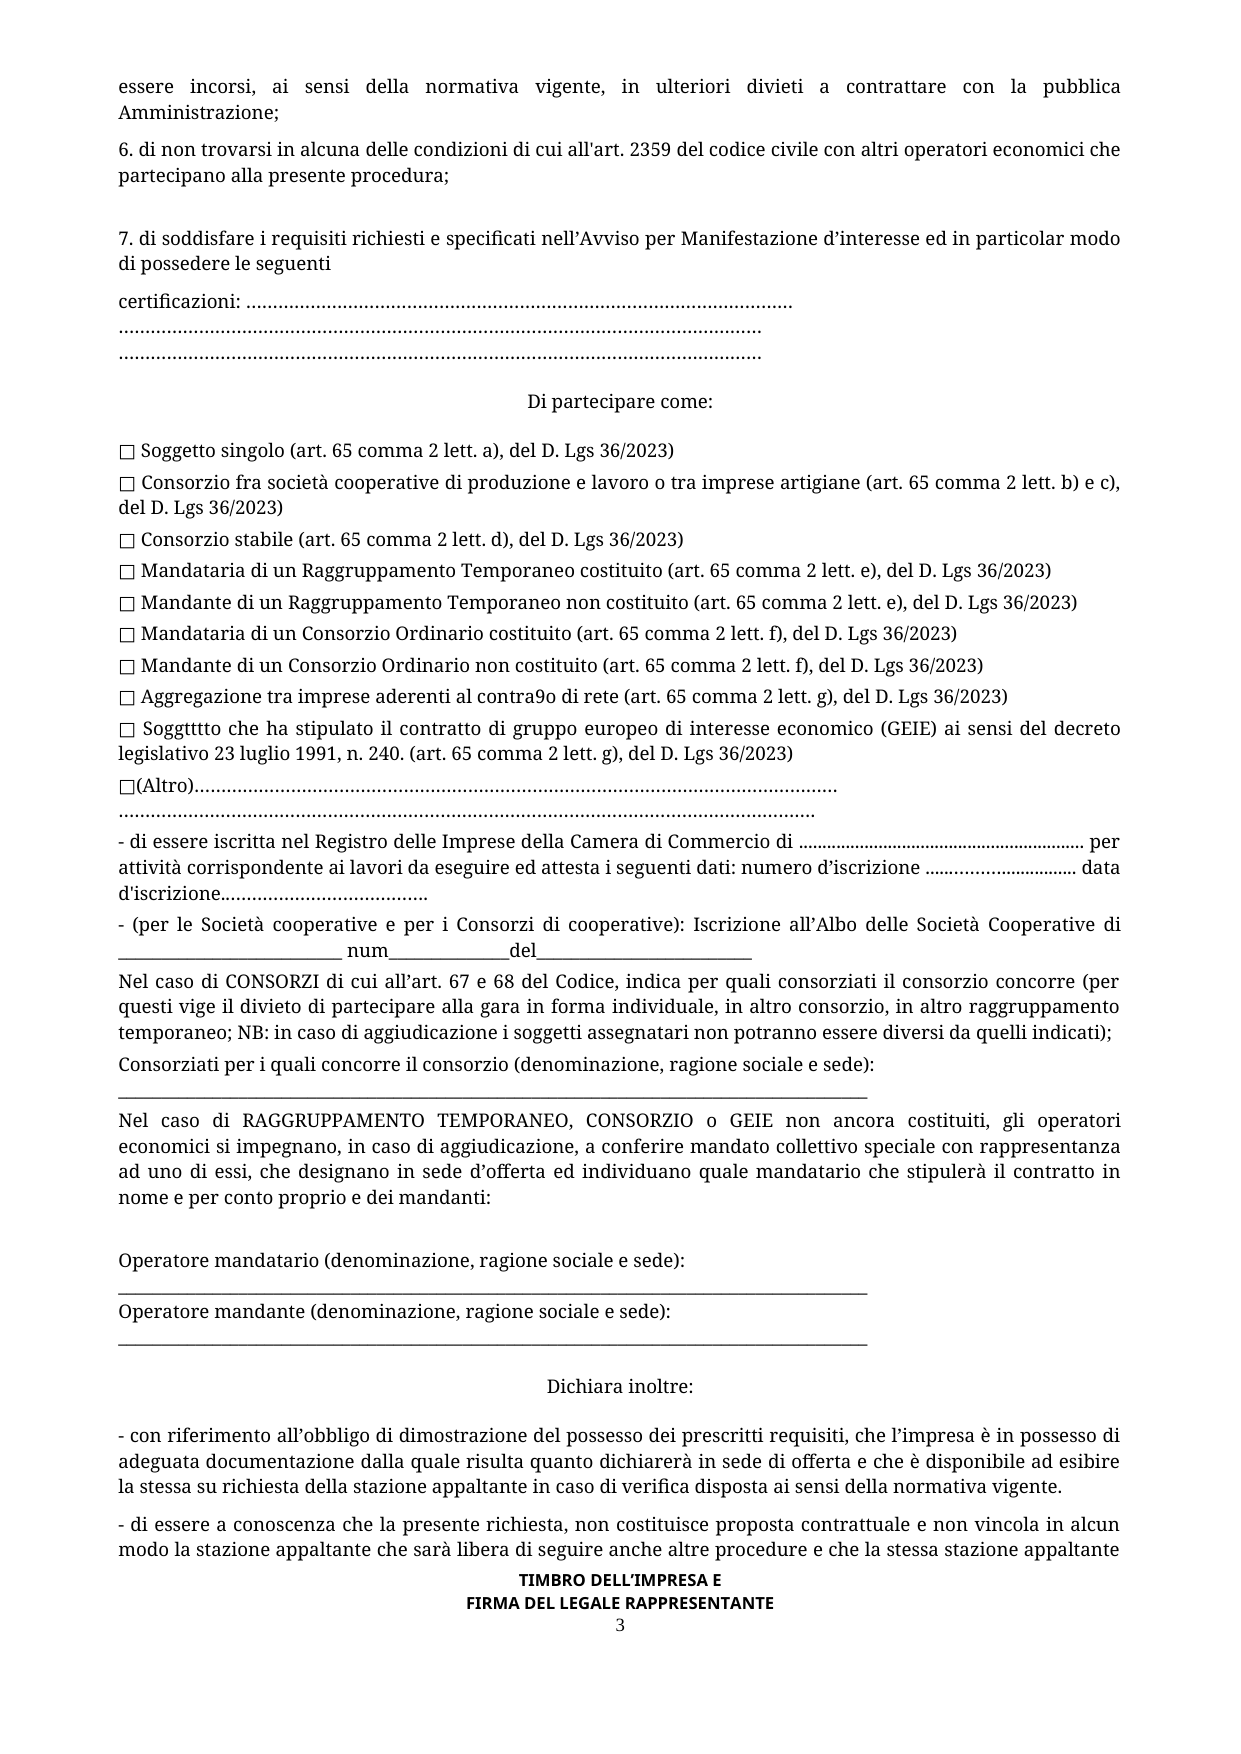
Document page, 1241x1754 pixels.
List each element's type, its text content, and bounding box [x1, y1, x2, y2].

text Dichiara inoltre: [118, 1373, 1122, 1399]
text □ Mandataria di un Consorzio Ordinario costituito (art. 65 comma 2 lett. f), del D. Lgs 36/2023) [118, 621, 1122, 646]
text □(Altro)………………………………………………………………………………………………………… [118, 772, 1122, 797]
text - di essere iscritta nel Registro delle Imprese della Camera di Commercio di ............................................................. per attività corrispondente ai lavori da eseguire ed attesta i seguenti dati: numero d’iscrizione ......………................ data d'iscrizione..………………………………. [118, 829, 1122, 905]
text - con riferimento all’obbligo di dimostrazione del possesso dei prescritti requisiti, che l’impresa è in possesso di adeguata documentazione dalla quale risulta quanto dichiarerà in sede di offerta e che è disponibile ad esibire la stessa su richiesta della stazione appaltante in caso di verifica disposta ai sensi della normativa vigente. [118, 1422, 1122, 1499]
text essere incorsi, ai sensi della normativa vigente, in ulteriori divieti a contrattare con la pubblica Amministrazione; [118, 74, 1122, 125]
text □ Consorzio fra società cooperative di produzione e lavoro o tra imprese artigiane (art. 65 comma 2 lett. b) e c), del D. Lgs 36/2023) [118, 469, 1122, 520]
text _______________________________________________________________________________________ [118, 1273, 1122, 1298]
text □ Mandataria di un Raggruppamento Temporaneo costituito (art. 65 comma 2 lett. e), del D. Lgs 36/2023) [118, 558, 1122, 583]
text □ Mandante di un Consorzio Ordinario non costituito (art. 65 comma 2 lett. f), del D. Lgs 36/2023) [118, 652, 1122, 677]
text _______________________________________________________________________________________ [118, 1324, 1122, 1349]
text 6. di non trovarsi in alcuna delle condizioni di cui all'art. 2359 del codice civile con altri operatori economici che partecipano alla presente procedura; [118, 137, 1122, 188]
text ………………………………………………………………………………………………………… [118, 339, 1122, 365]
text □ Mandante di un Raggruppamento Temporaneo non costituito (art. 65 comma 2 lett. e), del D. Lgs 36/2023) [118, 589, 1122, 614]
text □ Aggregazione tra imprese aderenti al contra9o di rete (art. 65 comma 2 lett. g), del D. Lgs 36/2023) [118, 683, 1122, 709]
text Nel caso di RAGGRUPPAMENTO TEMPORANEO, CONSORZIO o GEIE non ancora costituiti, gli operatori economici si impegnano, in caso di aggiudicazione, a conferire mandato collettivo speciale con rappresentanza ad uno di essi, che designano in sede d’offerta ed individuano quale mandatario che stipulerà il contratto in nome e per conto proprio e dei mandanti: [118, 1108, 1122, 1210]
text certificazioni: ………………………………………………………………………………………… [118, 288, 1122, 314]
text □ Soggtttto che ha stipulato il contratto di gruppo europeo di interesse economico (GEIE) ai sensi del decreto legislativo 23 luglio 1991, n. 240. (art. 65 comma 2 lett. g), del D. Lgs 36/2023) [118, 715, 1122, 766]
text Di partecipare come: [118, 388, 1122, 414]
text - (per le Società cooperative e per i Consorzi di cooperative): Iscrizione all’Albo delle Società Cooperative di __________________________ num______________del_________________________ [118, 911, 1122, 962]
text Operatore mandatario (denominazione, ragione sociale e sede): [118, 1247, 1122, 1273]
text □ Soggetto singolo (art. 65 comma 2 lett. a), del D. Lgs 36/2023) [118, 438, 1122, 463]
text Nel caso di CONSORZI di cui all’art. 67 e 68 del Codice, indica per quali consorziati il consorzio concorre (per questi vige il divieto di partecipare alla gara in forma individuale, in altro consorzio, in altro raggruppamento temporaneo; NB: in caso di aggiudicazione i soggetti assegnatari non potranno essere diversi da quelli indicati); [118, 968, 1122, 1045]
text …………………………………………………………………………………………………………………. [118, 797, 1122, 823]
text 7. di soddisfare i requisiti richiesti e specificati nell’Avviso per Manifestazione d’interesse ed in particolar modo di possedere le seguenti [118, 225, 1122, 276]
text _______________________________________________________________________________________ [118, 1076, 1122, 1102]
text Consorziati per i quali concorre il consorzio (denominazione, ragione sociale e sede): [118, 1051, 1122, 1076]
text □ Consorzio stabile (art. 65 comma 2 lett. d), del D. Lgs 36/2023) [118, 526, 1122, 552]
text Operatore mandante (denominazione, ragione sociale e sede): [118, 1298, 1122, 1324]
text - di essere a conoscenza che la presente richiesta, non costituisce proposta contrattuale e non vincola in alcun modo la stazione appaltante che sarà libera di seguire anche altre procedure e che la stessa stazione appaltante [118, 1511, 1122, 1562]
text ………………………………………………………………………………………………………… [118, 314, 1122, 339]
